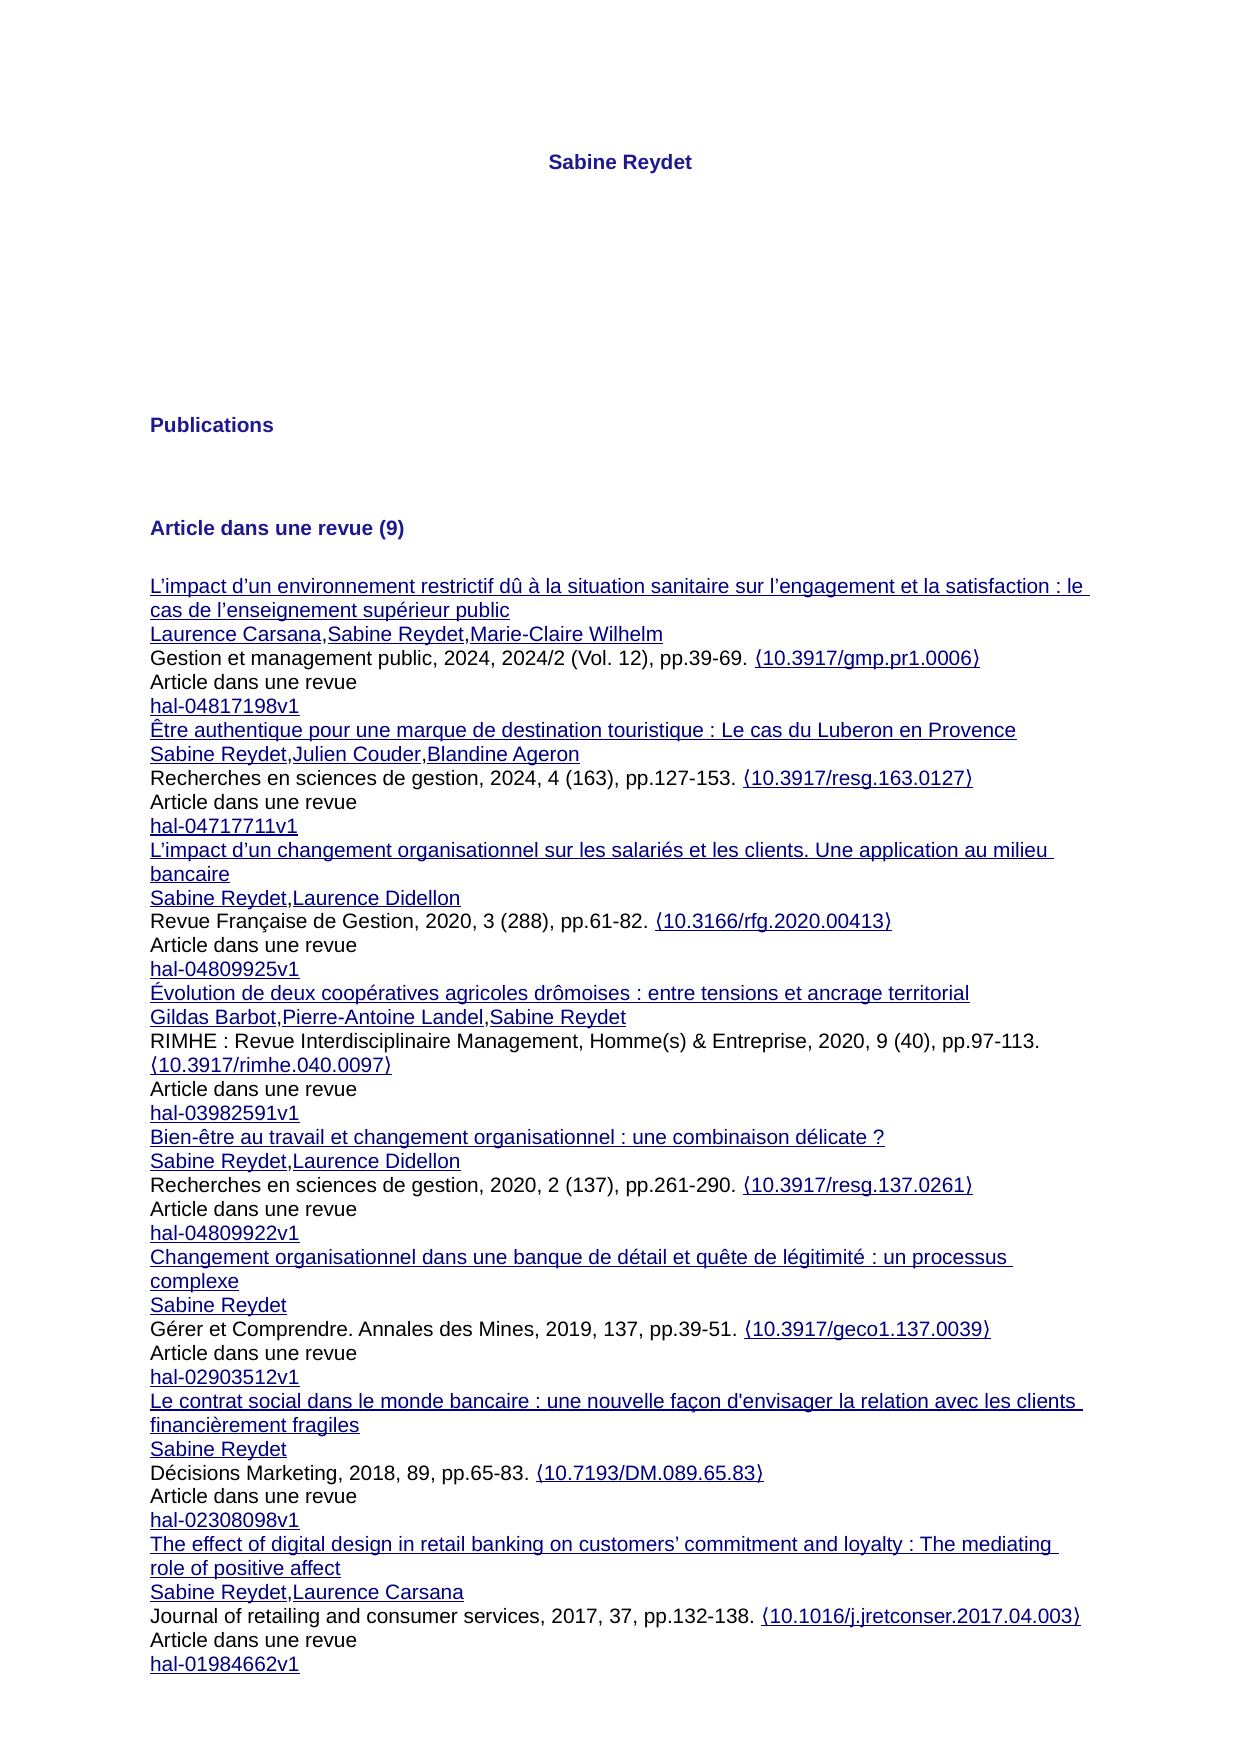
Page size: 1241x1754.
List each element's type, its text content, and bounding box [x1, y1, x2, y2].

table_header L’impact d’un environnement restrictif dû à la situation sanitaire sur l’engagement et la satisfaction : le [150, 574, 1090, 595]
table_cell Bien-être au travail et changement organisationnel : une combinaison délicate ? Sabine Reydet,Laurence Didellon Recherches en sciences de gestion, 2020, 2 (137), pp.261-290. ⟨10.3917/resg.137.0261⟩ Article dans une revue hal-04809922v1 [150, 1125, 1090, 1245]
subtitle Sabine Reydet [150, 150, 1090, 174]
table_cell Évolution de deux coopératives agricoles drômoises : entre tensions et ancrage territorial Gildas Barbot,Pierre-Antoine Landel,Sabine Reydet RIMHE : Revue Interdisciplinaire Management, Homme(s) & Entreprise, 2020, 9 (40), pp.97-113. ⟨10.3917/rimhe.040.0097⟩ Article dans une revue hal-03982591v1 [150, 981, 1090, 1125]
subtitle Publications [150, 412, 1090, 436]
table_cell Changement organisationnel dans une banque de détail et quête de légitimité : un processus complexe Sabine Reydet Gérer et Comprendre. Annales des Mines, 2019, 137, pp.39-51. ⟨10.3917/geco1.137.0039⟩ Article dans une revue hal-02903512v1 [150, 1245, 1090, 1388]
table_cell The effect of digital design in retail banking on customers’ commitment and loyalty : The mediating role of positive affect Sabine Reydet,Laurence Carsana Journal of retailing and consumer services, 2017, 37, pp.132-138. ⟨10.1016/j.jretconser.2017.04.003⟩ Article dans une revue hal-01984662v1 [150, 1532, 1090, 1676]
table_cell L’impact d’un changement organisationnel sur les salariés et les clients. Une application au milieu bancaire Sabine Reydet,Laurence Didellon Revue Française de Gestion, 2020, 3 (288), pp.61-82. ⟨10.3166/rfg.2020.00413⟩ Article dans une revue hal-04809925v1 [150, 838, 1090, 981]
table_cell Être authentique pour une marque de destination touristique : Le cas du Luberon en Provence Sabine Reydet,Julien Couder,Blandine Ageron Recherches en sciences de gestion, 2024, 4 (163), pp.127-153. ⟨10.3917/resg.163.0127⟩ Article dans une revue hal-04717711v1 [150, 718, 1090, 837]
table_cell Le contrat social dans le monde bancaire : une nouvelle façon d'envisager la relation avec les clients financièrement fragiles Sabine Reydet Décisions Marketing, 2018, 89, pp.65-83. ⟨10.7193/DM.089.65.83⟩ Article dans une revue hal-02308098v1 [150, 1389, 1090, 1532]
subtitle Article dans une revue (9) [150, 516, 1090, 539]
table_header cas de l’enseignement supérieur public Laurence Carsana,Sabine Reydet,Marie-Claire Wilhelm Gestion et management public, 2024, 2024/2 (Vol. 12), pp.39-69. ⟨10.3917/gmp.pr1.0006⟩ Article dans une revue hal-04817198v1 [150, 596, 1090, 718]
